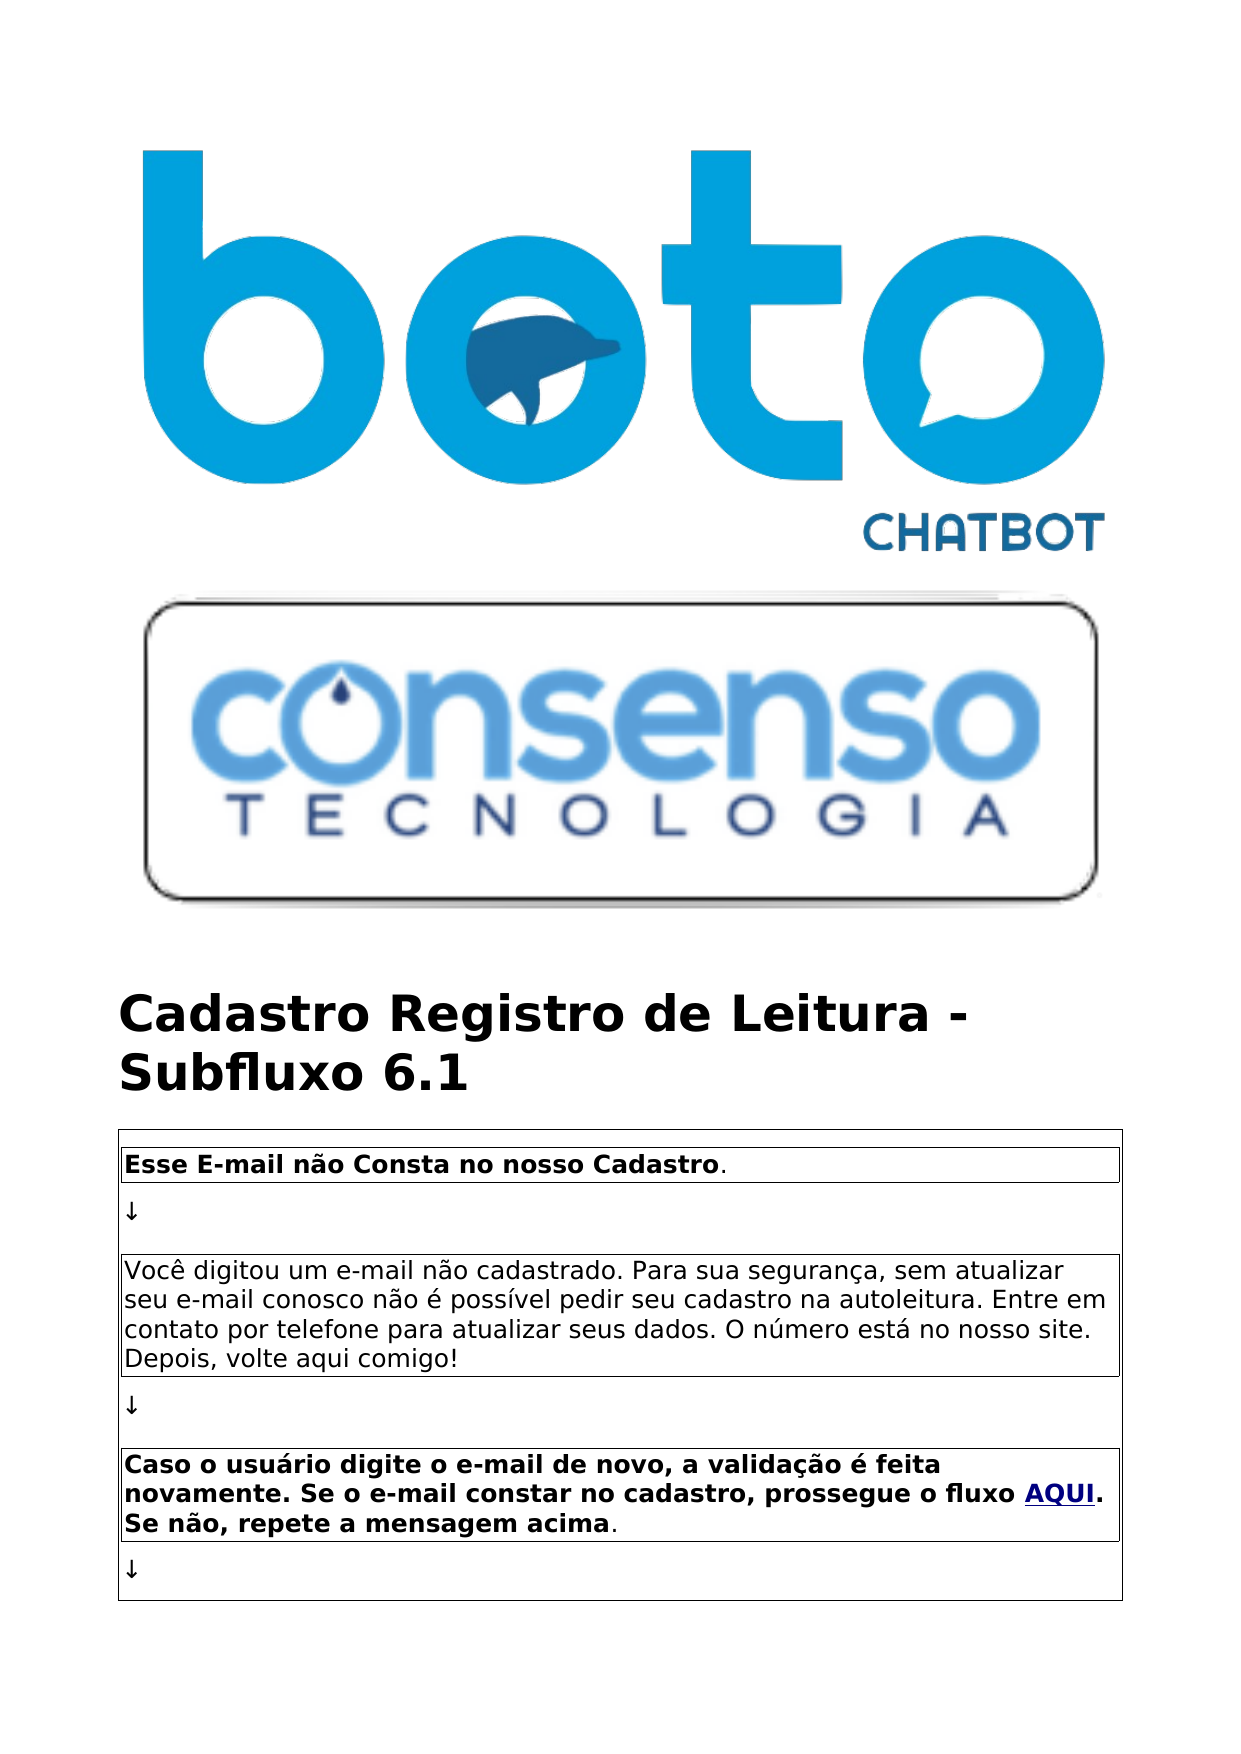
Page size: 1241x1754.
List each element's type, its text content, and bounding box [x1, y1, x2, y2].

table_header Você digitou um e-mail não cadastrado. Para sua segurança, sem atualizar seu e-mail conosco não é possível pedir seu cadastro na autoleitura. Entre em contato por telefone para atualizar seus dados. O número está no nosso site. Depois, volte aqui comigo! [122, 1255, 1119, 1376]
table_header ↓ ↓ ↓ [119, 1130, 1122, 1600]
table_header Caso o usuário digite o e-mail de novo, a validação é feita novamente. Se o e-mail constar no cadastro, prossegue o fluxo AQUI. Se não, repete a mensagem acima. [122, 1449, 1119, 1541]
picture [118, 118, 1123, 575]
table_header Esse E-mail não Consta no nosso Cadastro. [122, 1148, 1119, 1182]
subtitle Cadastro Registro de Leitura - Subfluxo 6.1 [118, 985, 1122, 1102]
picture [118, 586, 1123, 936]
